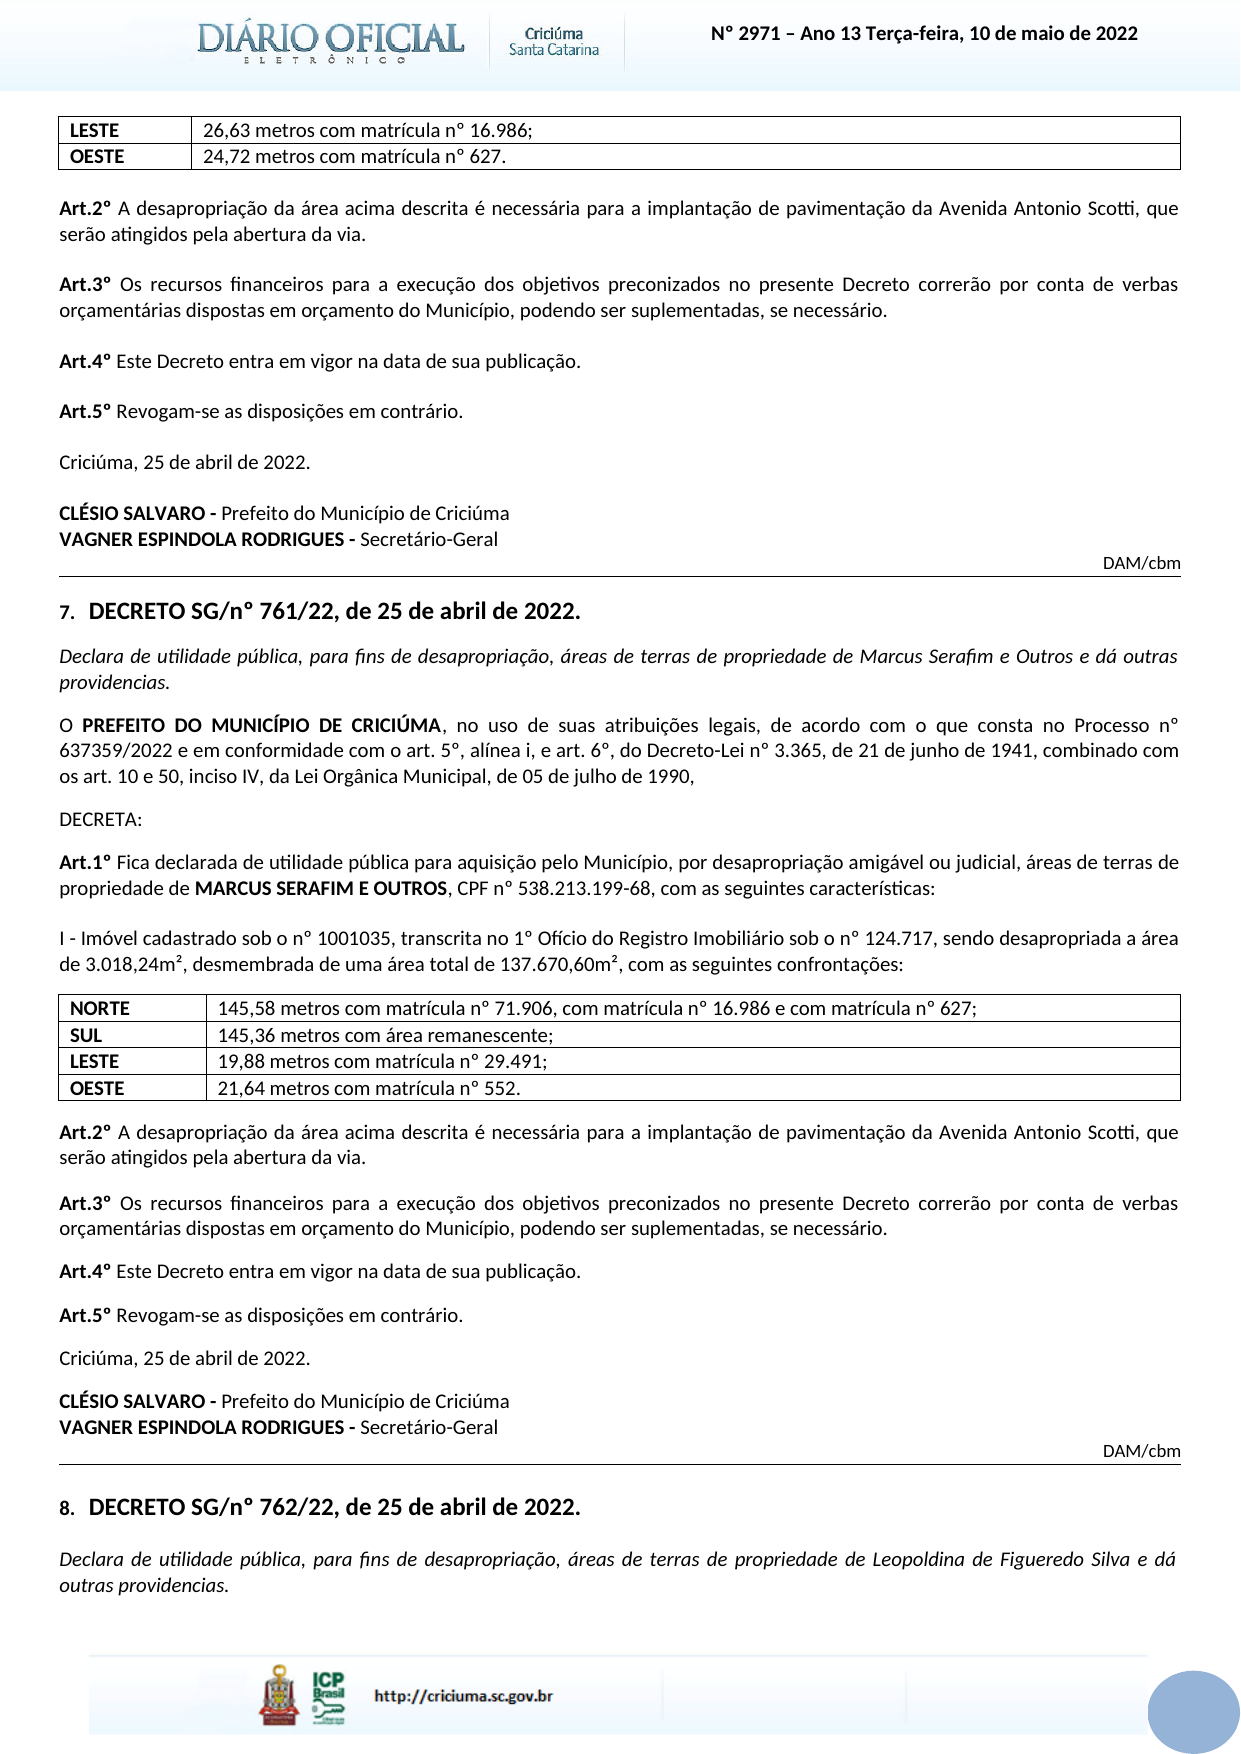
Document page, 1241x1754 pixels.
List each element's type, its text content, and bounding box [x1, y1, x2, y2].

table_cell 24,72 metros com matrícula nº 627. [192, 144, 1180, 169]
table_cell OESTE [59, 144, 191, 169]
text DAM/cbm [59, 1439, 1181, 1464]
text DAM/cbm [59, 551, 1181, 576]
table_cell LESTE [59, 117, 191, 142]
text DECRETO SG/nº 761/22, de 25 de abril de 2022. [59, 595, 1181, 626]
table_cell OESTE [59, 1075, 206, 1100]
text Art.5º Revogam-se as disposições em contrário. [59, 399, 1181, 424]
text CLÉSIO SALVARO - Prefeito do Município de Criciúma [59, 500, 1181, 526]
table_cell SUL [59, 1022, 206, 1047]
text Declara de utilidade pública, para fins de desapropriação, áreas de terras de propriedade de Marcus Serafim e Outros e dá outras providencias. [59, 643, 1181, 694]
table_cell 21,64 metros com matrícula nº 552. [207, 1075, 1180, 1100]
table_cell LESTE [59, 1048, 206, 1074]
text O PREFEITO DO MUNICÍPIO DE CRICIÚMA, no uso de suas atribuições legais, de acordo com o que consta no Processo nº 637359/2022 e em conformidade com o art. 5º, alínea i, e art. 6º, do Decreto-Lei nº 3.365, de 21 de junho de 1941, combinado com os art. 10 e 50, inciso IV, da Lei Orgânica Municipal, de 05 de julho de 1990, [59, 712, 1181, 788]
text Art.3º Os recursos financeiros para a execução dos objetivos preconizados no presente Decreto correrão por conta de verbas orçamentárias dispostas em orçamento do Município, podendo ser suplementadas, se necessário. [59, 272, 1181, 322]
text I - Imóvel cadastrado sob o nº 1001035, transcrita no 1º Ofício do Registro Imobiliário sob o nº 124.717, sendo desapropriada a área de 3.018,24m², desmembrada de uma área total de 137.670,60m², com as seguintes confrontações: [59, 926, 1181, 976]
table_cell 26,63 metros com matrícula nº 16.986; [192, 117, 1180, 142]
text DECRETO SG/nº 762/22, de 25 de abril de 2022. [59, 1491, 1181, 1521]
text Art.2º A desapropriação da área acima descrita é necessária para a implantação de pavimentação da Avenida Antonio Scotti, que serão atingidos pela abertura da via. [59, 1119, 1181, 1170]
text Art.4º Este Decreto entra em vigor na data de sua publicação. [59, 1259, 1181, 1284]
text VAGNER ESPINDOLA RODRIGUES - Secretário-Geral [59, 1414, 1181, 1439]
text Art.4º Este Decreto entra em vigor na data de sua publicação. [59, 348, 1181, 373]
text Art.1º Fica declarada de utilidade pública para aquisição pelo Município, por desapropriação amigável ou judicial, áreas de terras de propriedade de MARCUS SERAFIM E OUTROS, CPF nº 538.213.199-68, com as seguintes características: [59, 849, 1181, 900]
table_header 145,58 metros com matrícula nº 71.906, com matrícula nº 16.986 e com matrícula nº 627; [207, 995, 1180, 1021]
text Criciúma, 25 de abril de 2022. [59, 1345, 1181, 1371]
text Art.3º Os recursos financeiros para a execução dos objetivos preconizados no presente Decreto correrão por conta de verbas orçamentárias dispostas em orçamento do Município, podendo ser suplementadas, se necessário. [59, 1190, 1181, 1241]
text DECRETA: [59, 806, 1181, 832]
text Criciúma, 25 de abril de 2022. [59, 449, 1181, 475]
text Art.5º Revogam-se as disposições em contrário. [59, 1302, 1181, 1327]
text Art.2º A desapropriação da área acima descrita é necessária para a implantação de pavimentação da Avenida Antonio Scotti, que serão atingidos pela abertura da via. [59, 195, 1181, 246]
text VAGNER ESPINDOLA RODRIGUES - Secretário-Geral [59, 526, 1181, 551]
table_cell 19,88 metros com matrícula nº 29.491; [207, 1048, 1180, 1074]
table_header NORTE [59, 995, 206, 1021]
table_cell 145,36 metros com área remanescente; [207, 1022, 1180, 1047]
text Declara de utilidade pública, para fins de desapropriação, áreas de terras de propriedade de Leopoldina de Figueredo Silva e dá outras providencias. [59, 1547, 1181, 1597]
text CLÉSIO SALVARO - Prefeito do Município de Criciúma [59, 1388, 1181, 1414]
